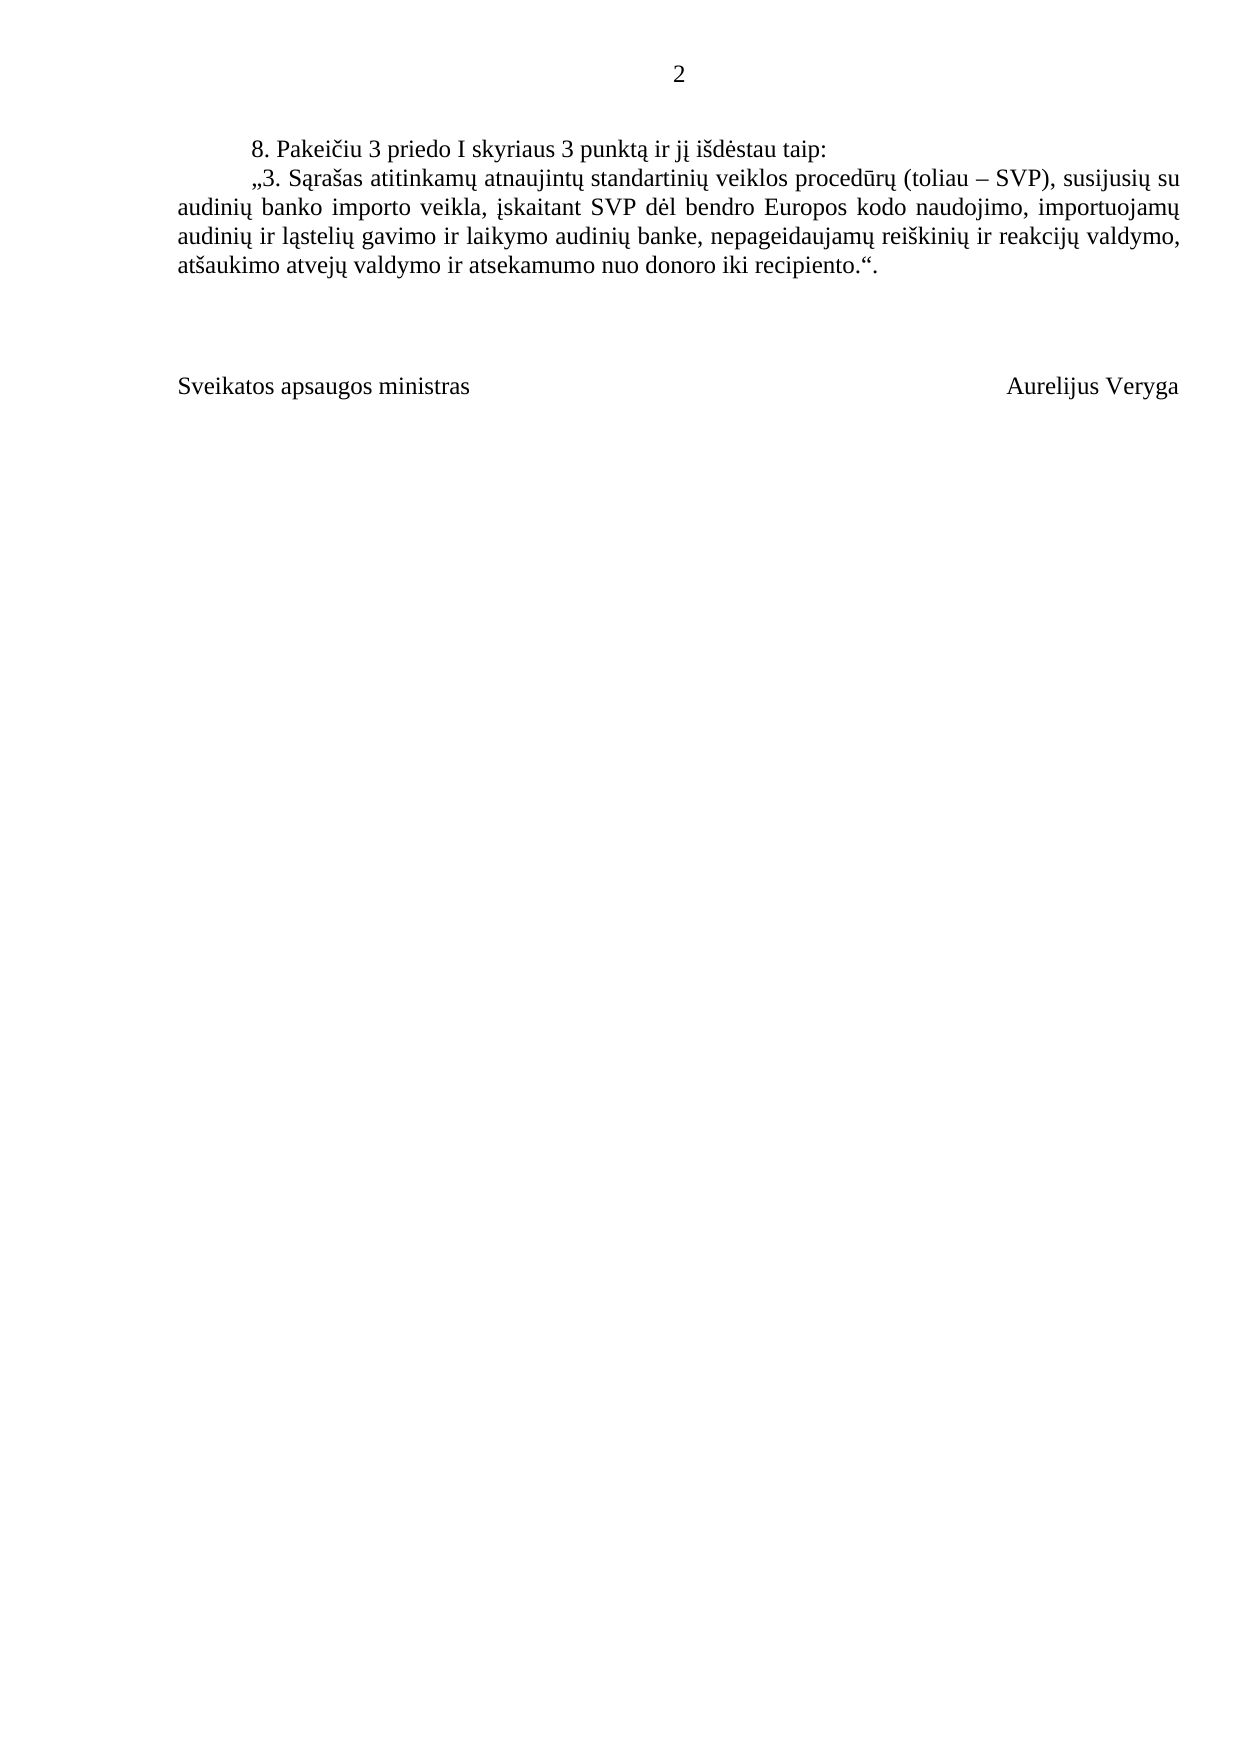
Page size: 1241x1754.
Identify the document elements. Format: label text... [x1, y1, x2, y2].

text Sveikatos apsaugos ministras Aurelijus Veryga [177, 371, 1181, 399]
text „3. Sąrašas atitinkamų atnaujintų standartinių veiklos procedūrų (toliau – SVP), susijusių su audinių banko importo veikla, įskaitant SVP dėl bendro Europos kodo naudojimo, importuojamų audinių ir ląstelių gavimo ir laikymo audinių banke, nepageidaujamų reiškinių ir reakcijų valdymo, atšaukimo atvejų valdymo ir atsekamumo nuo donoro iki recipiento.“. [177, 163, 1181, 278]
text 8. Pakeičiu 3 priedo I skyriaus 3 punktą ir jį išdėstau taip: [177, 134, 1181, 163]
